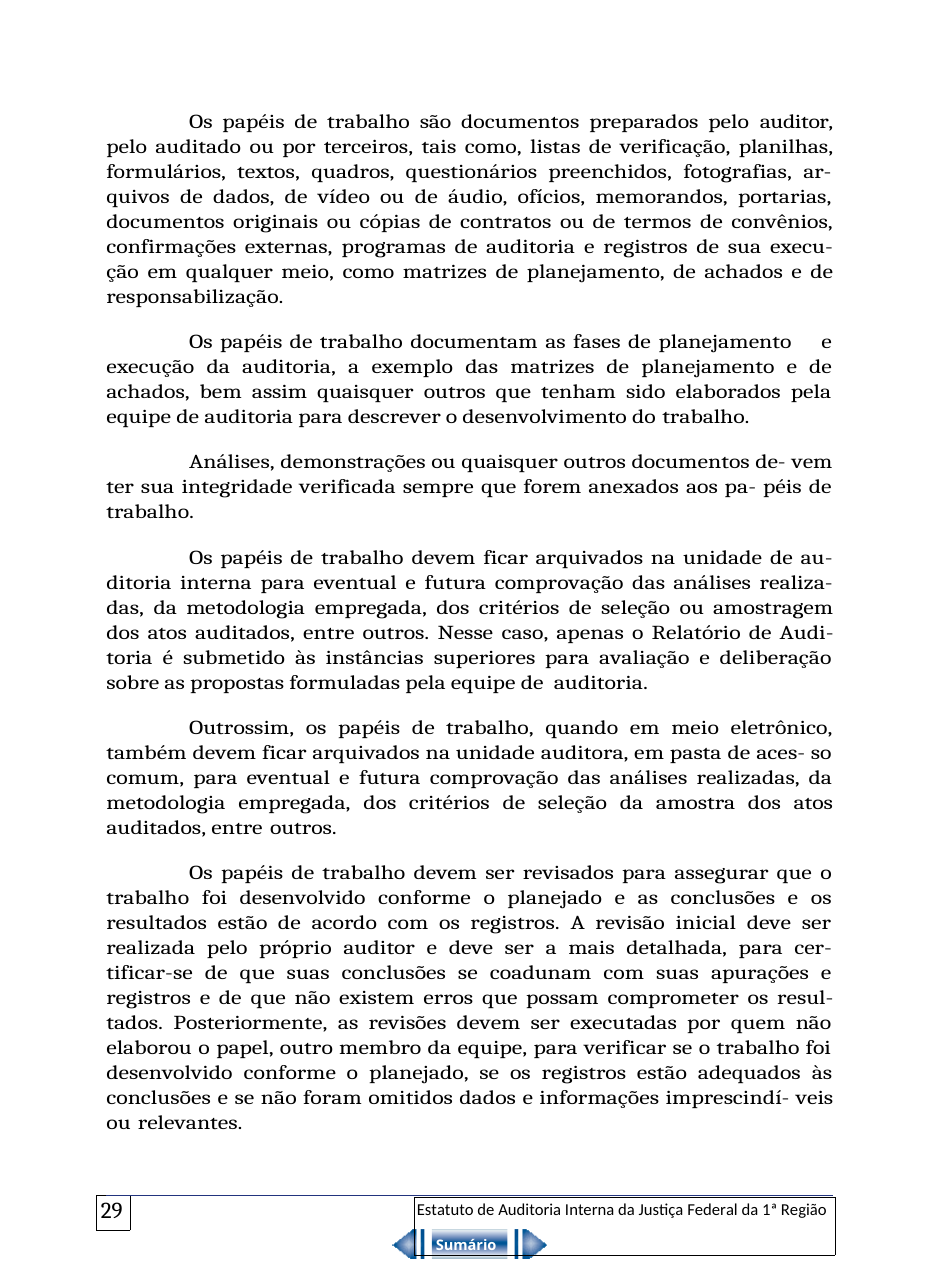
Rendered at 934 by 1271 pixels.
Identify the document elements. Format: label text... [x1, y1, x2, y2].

text Os papéis de trabalho são documentos preparados pelo auditor, pelo auditado ou por terceiros, tais como, listas de verificação, planilhas, formulários, textos, quadros, questionários preenchidos, fotografias, ar- quivos de dados, de vídeo ou de áudio, ofícios, memorandos, portarias, documentos originais ou cópias de contratos ou de termos de convênios, confirmações externas, programas de auditoria e registros de sua execu- ção em qualquer meio, como matrizes de planejamento, de achados e de responsabilização. [106, 111, 833, 309]
picture [514, 1229, 547, 1255]
picture [415, 1229, 425, 1255]
text Os papéis de trabalho devem ficar arquivados na unidade de au- ditoria interna para eventual e futura comprovação das análises realiza- das, da metodologia empregada, dos critérios de seleção ou amostragem dos atos auditados, entre outros. Nesse caso, apenas o Relatório de Audi- toria é submetido às instâncias superiores para avaliação e deliberação sobre as propostas formuladas pela equipe de auditoria. [106, 546, 833, 694]
picture [392, 1229, 425, 1259]
picture [431, 1229, 508, 1255]
text Outrossim, os papéis de trabalho, quando em meio eletrônico, também devem ficar arquivados na unidade auditora, em pasta de aces- so comum, para eventual e futura comprovação das análises realizadas, da metodologia empregada, dos critérios de seleção da amostra dos atos auditados, entre outros. [106, 716, 833, 839]
text Os papéis de trabalho devem ser revisados para assegurar que o trabalho foi desenvolvido conforme o planejado e as conclusões e os resultados estão de acordo com os registros. A revisão inicial deve ser realizada pelo próprio auditor e deve ser a mais detalhada, para cer- tificar-se de que suas conclusões se coadunam com suas apurações e registros e de que não existem erros que possam comprometer os resul- tados. Posteriormente, as revisões devem ser executadas por quem não elaborou o papel, outro membro da equipe, para verificar se o trabalho foi desenvolvido conforme o planejado, se os registros estão adequados às conclusões e se não foram omitidos dados e informações imprescindí- veis ou relevantes. [106, 862, 833, 1134]
text Análises, demonstrações ou quaisquer outros documentos de- vem ter sua integridade verificada sempre que forem anexados aos pa- péis de trabalho. [106, 451, 833, 524]
text Os papéis de trabalho documentam as fases de planejamento e execução da auditoria, a exemplo das matrizes de planejamento e de achados, bem assim quaisquer outros que tenham sido elaborados pela equipe de auditoria para descrever o desenvolvimento do trabalho. [106, 331, 833, 429]
